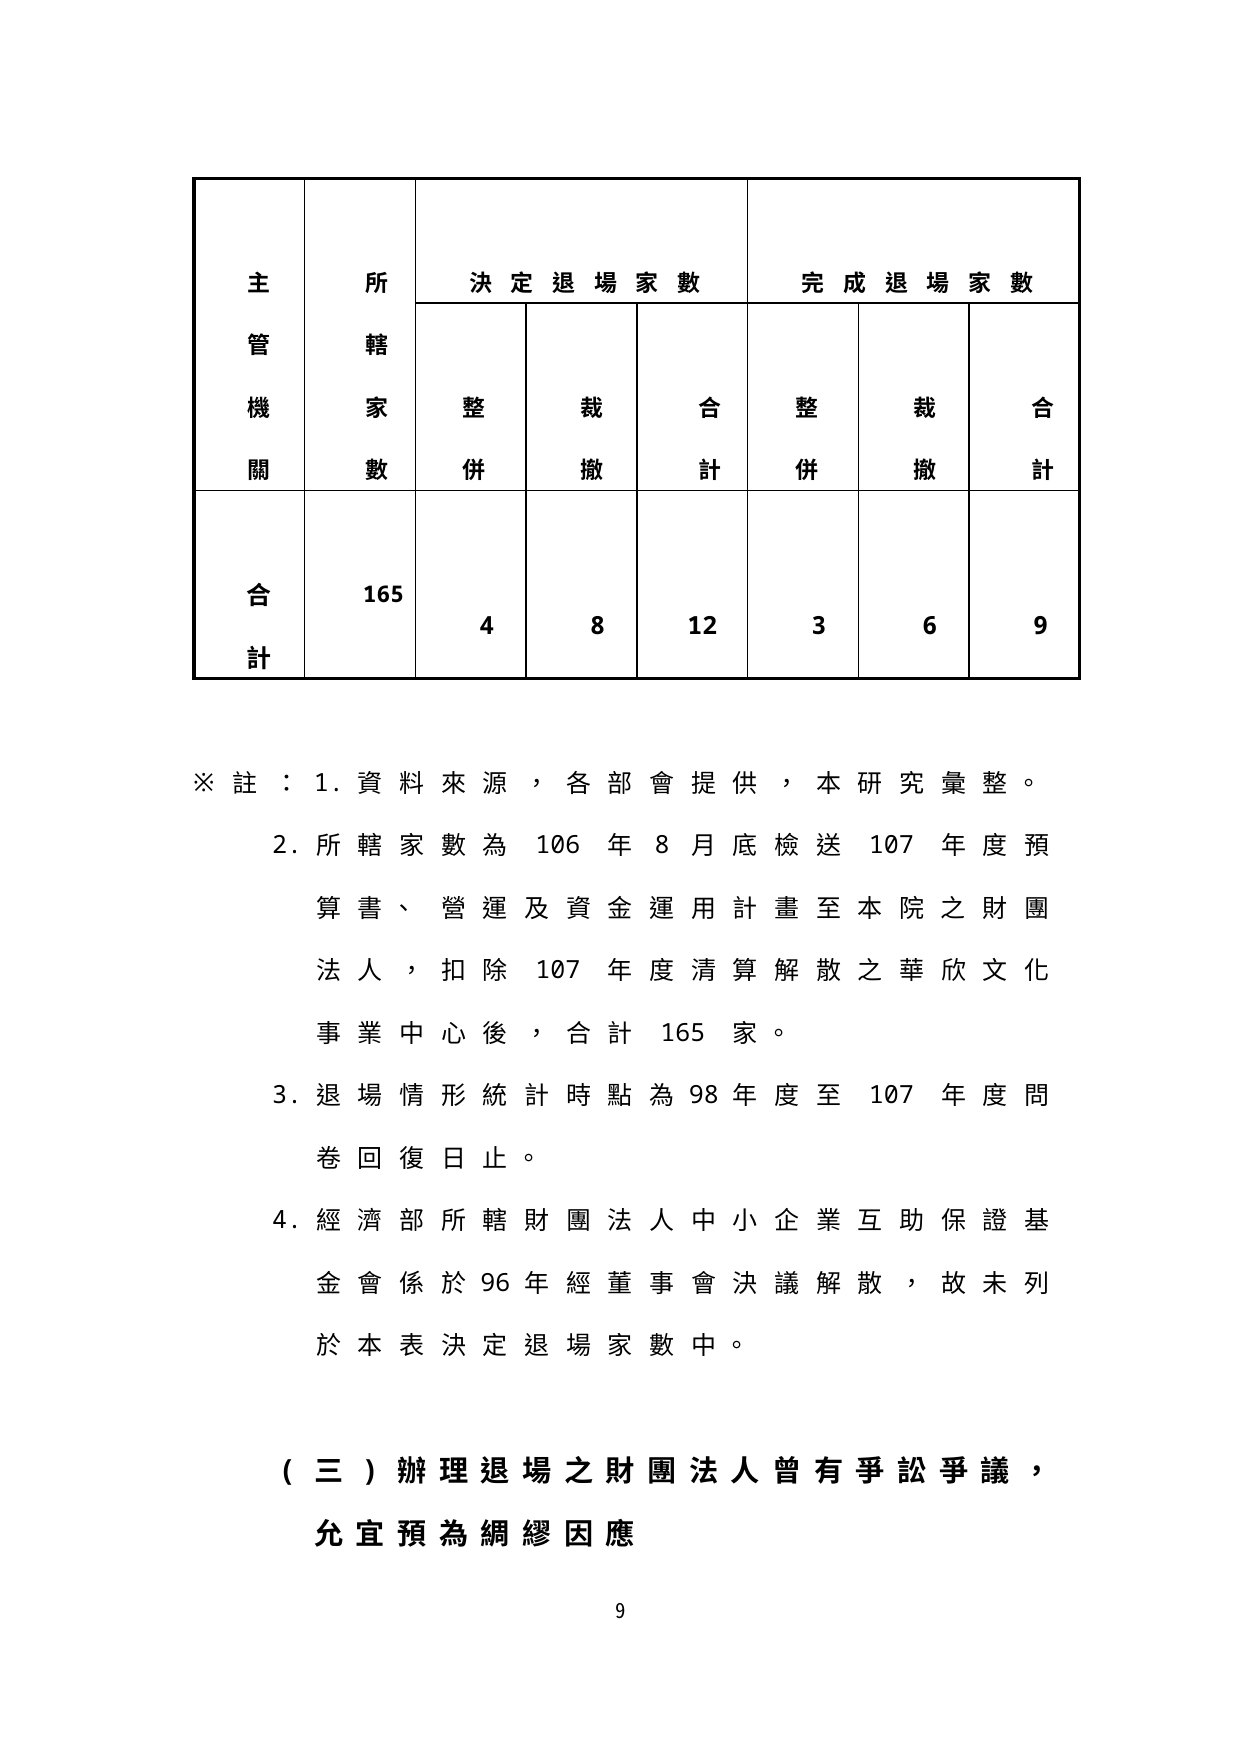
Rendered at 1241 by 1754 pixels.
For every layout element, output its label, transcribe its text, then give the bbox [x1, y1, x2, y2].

table_cell 合計 [638, 304, 747, 490]
table_cell 4 [416, 491, 525, 677]
text 4.經濟部所轄財團法人中小企業互助保證基金會係於96年經董事會決議解散，故未列於本表決定退場家數中。 [256, 1177, 1058, 1365]
table_header 決定退場家數 [416, 180, 747, 302]
table_cell 6 [859, 491, 968, 677]
table_cell 裁撤 [859, 304, 968, 490]
text (三)辦理退場之財團法人曾有爭訟爭議，允宜預為綢繆因應 [242, 1427, 1058, 1552]
text ※註：1.資料來源，各部會提供，本研究彙整。 [183, 740, 1058, 802]
text 2.所轄家數為106年8月底檢送107年度預算書、營運及資金運用計畫至本院之財團法人，扣除107年度清算解散之華欣文化事業中心後，合計165家。 [256, 802, 1058, 1052]
text 3.退場情形統計時點為98年度至107年度問卷回復日止。 [256, 1052, 1058, 1177]
table_header 主管 機關 [196, 180, 304, 490]
table_cell 整併 [748, 304, 858, 490]
table_header 所轄 家數 [305, 180, 415, 490]
table_cell 9 [970, 491, 1078, 677]
table_cell 12 [638, 491, 747, 677]
table_cell 3 [748, 491, 858, 677]
table_cell 合計 [970, 304, 1078, 490]
table_cell 整併 [416, 304, 525, 490]
table_cell 8 [527, 491, 636, 677]
table_header 完成退場家數 [748, 180, 1078, 302]
table_cell 合計 [196, 491, 304, 677]
table_cell 裁撤 [527, 304, 636, 490]
table_cell 165 [305, 491, 415, 677]
